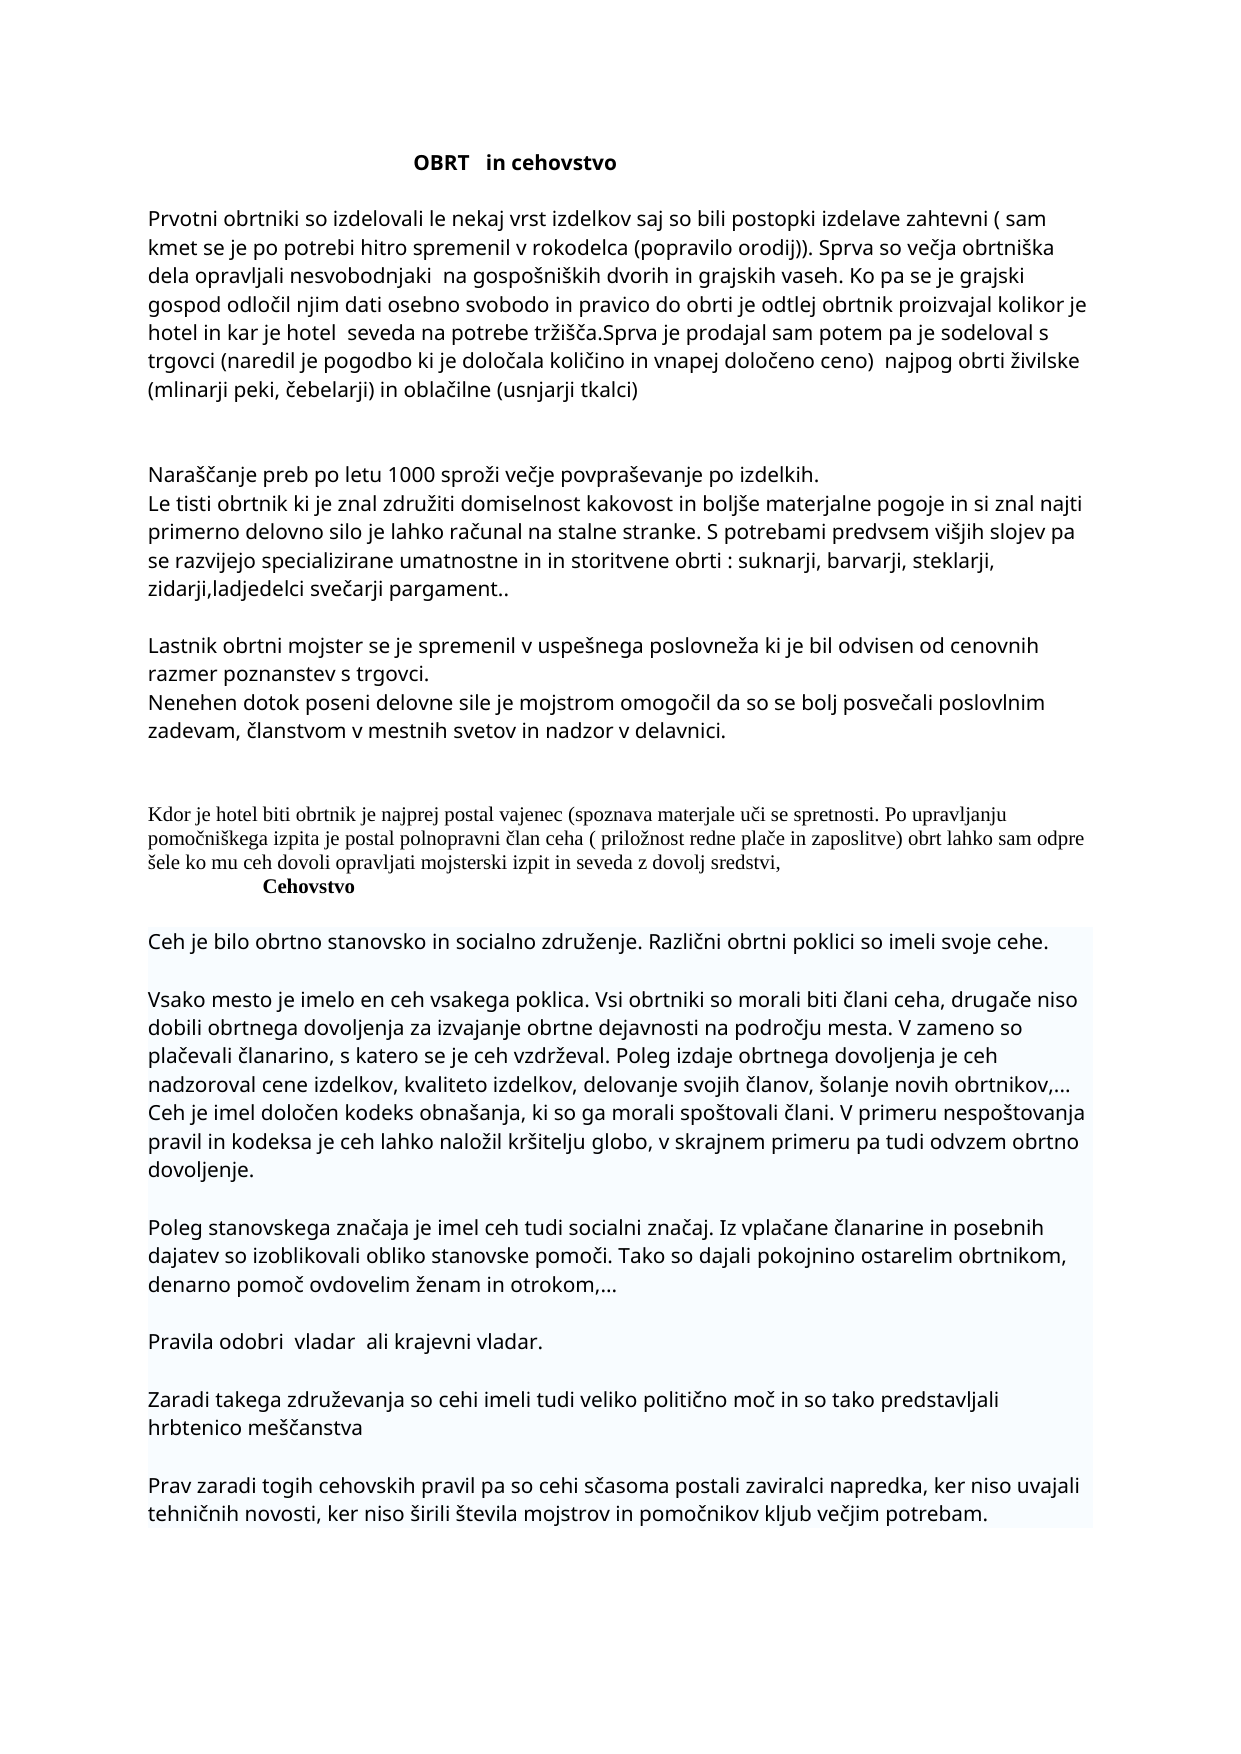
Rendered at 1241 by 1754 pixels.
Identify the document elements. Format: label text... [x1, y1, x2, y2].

text Nenehen dotok poseni delovne sile je mojstrom omogočil da so se bolj posvečali poslovlnim zadevam, članstvom v mestnih svetov in nadzor v delavnici. [148, 688, 1093, 745]
text Zaradi takega združevanja so cehi imeli tudi veliko politično moč in so tako predstavljali hrbtenico meščanstva [148, 1385, 1093, 1442]
text Naraščanje preb po letu 1000 sproži večje povpraševanje po izdelkih. [148, 460, 1093, 489]
text Le tisti obrtnik ki je znal združiti domiselnost kakovost in boljše materjalne pogoje in si znal najti primerno delovno silo je lahko računal na stalne stranke. S potrebami predvsem višjih slojev pa se razvijejo specializirane umatnostne in in storitvene obrti : suknarji, barvarji, steklarji, zidarji,ladjedelci svečarji pargament.. [148, 489, 1093, 603]
text Ceh je bilo obrtno stanovsko in socialno združenje. Različni obrtni poklici so imeli svoje cehe. [148, 927, 1093, 956]
text OBRT in cehovstvo [148, 148, 1093, 176]
text Kdor je hotel biti obrtnik je najprej postal vajenec (spoznava materjale uči se spretnosti. Po upravljanju pomočniškega izpita je postal polnopravni član ceha ( priložnost redne plače in zaposlitve) obrt lahko sam odpre šele ko mu ceh dovoli opravljati mojsterski izpit in seveda z dovolj sredstvi, [148, 802, 1093, 874]
text Cehovstvo [148, 874, 1093, 898]
text Prav zaradi togih cehovskih pravil pa so cehi sčasoma postali zaviralci napredka, ker niso uvajali tehničnih novosti, ker niso širili števila mojstrov in pomočnikov kljub večjim potrebam. [148, 1471, 1093, 1528]
text Pravila odobri vladar ali krajevni vladar. [148, 1327, 1093, 1356]
text Lastnik obrtni mojster se je spremenil v uspešnega poslovneža ki je bil odvisen od cenovnih razmer poznanstev s trgovci. [148, 631, 1093, 688]
text Vsako mesto je imelo en ceh vsakega poklica. Vsi obrtniki so morali biti člani ceha, drugače niso dobili obrtnega dovoljenja za izvajanje obrtne dejavnosti na področju mesta. V zameno so plačevali članarino, s katero se je ceh vzdrževal. Poleg izdaje obrtnega dovoljenja je ceh nadzoroval cene izdelkov, kvaliteto izdelkov, delovanje svojih članov, šolanje novih obrtnikov,... Ceh je imel določen kodeks obnašanja, ki so ga morali spoštovali člani. V primeru nespoštovanja pravil in kodeksa je ceh lahko naložil kršitelju globo, v skrajnem primeru pa tudi odvzem obrtno dovoljenje. [148, 985, 1093, 1184]
text Prvotni obrtniki so izdelovali le nekaj vrst izdelkov saj so bili postopki izdelave zahtevni ( sam kmet se je po potrebi hitro spremenil v rokodelca (popravilo orodij)). Sprva so večja obrtniška dela opravljali nesvobodnjaki na gospošniških dvorih in grajskih vaseh. Ko pa se je grajski gospod odločil njim dati osebno svobodo in pravico do obrti je odtlej obrtnik proizvajal kolikor je hotel in kar je hotel seveda na potrebe tržišča.Sprva je prodajal sam potem pa je sodeloval s trgovci (naredil je pogodbo ki je določala količino in vnapej določeno ceno) najpog obrti živilske (mlinarji peki, čebelarji) in oblačilne (usnjarji tkalci) [148, 204, 1093, 403]
text Poleg stanovskega značaja je imel ceh tudi socialni značaj. Iz vplačane članarine in posebnih dajatev so izoblikovali obliko stanovske pomoči. Tako so dajali pokojnino ostarelim obrtnikom, denarno pomoč ovdovelim ženam in otrokom,... [148, 1213, 1093, 1298]
